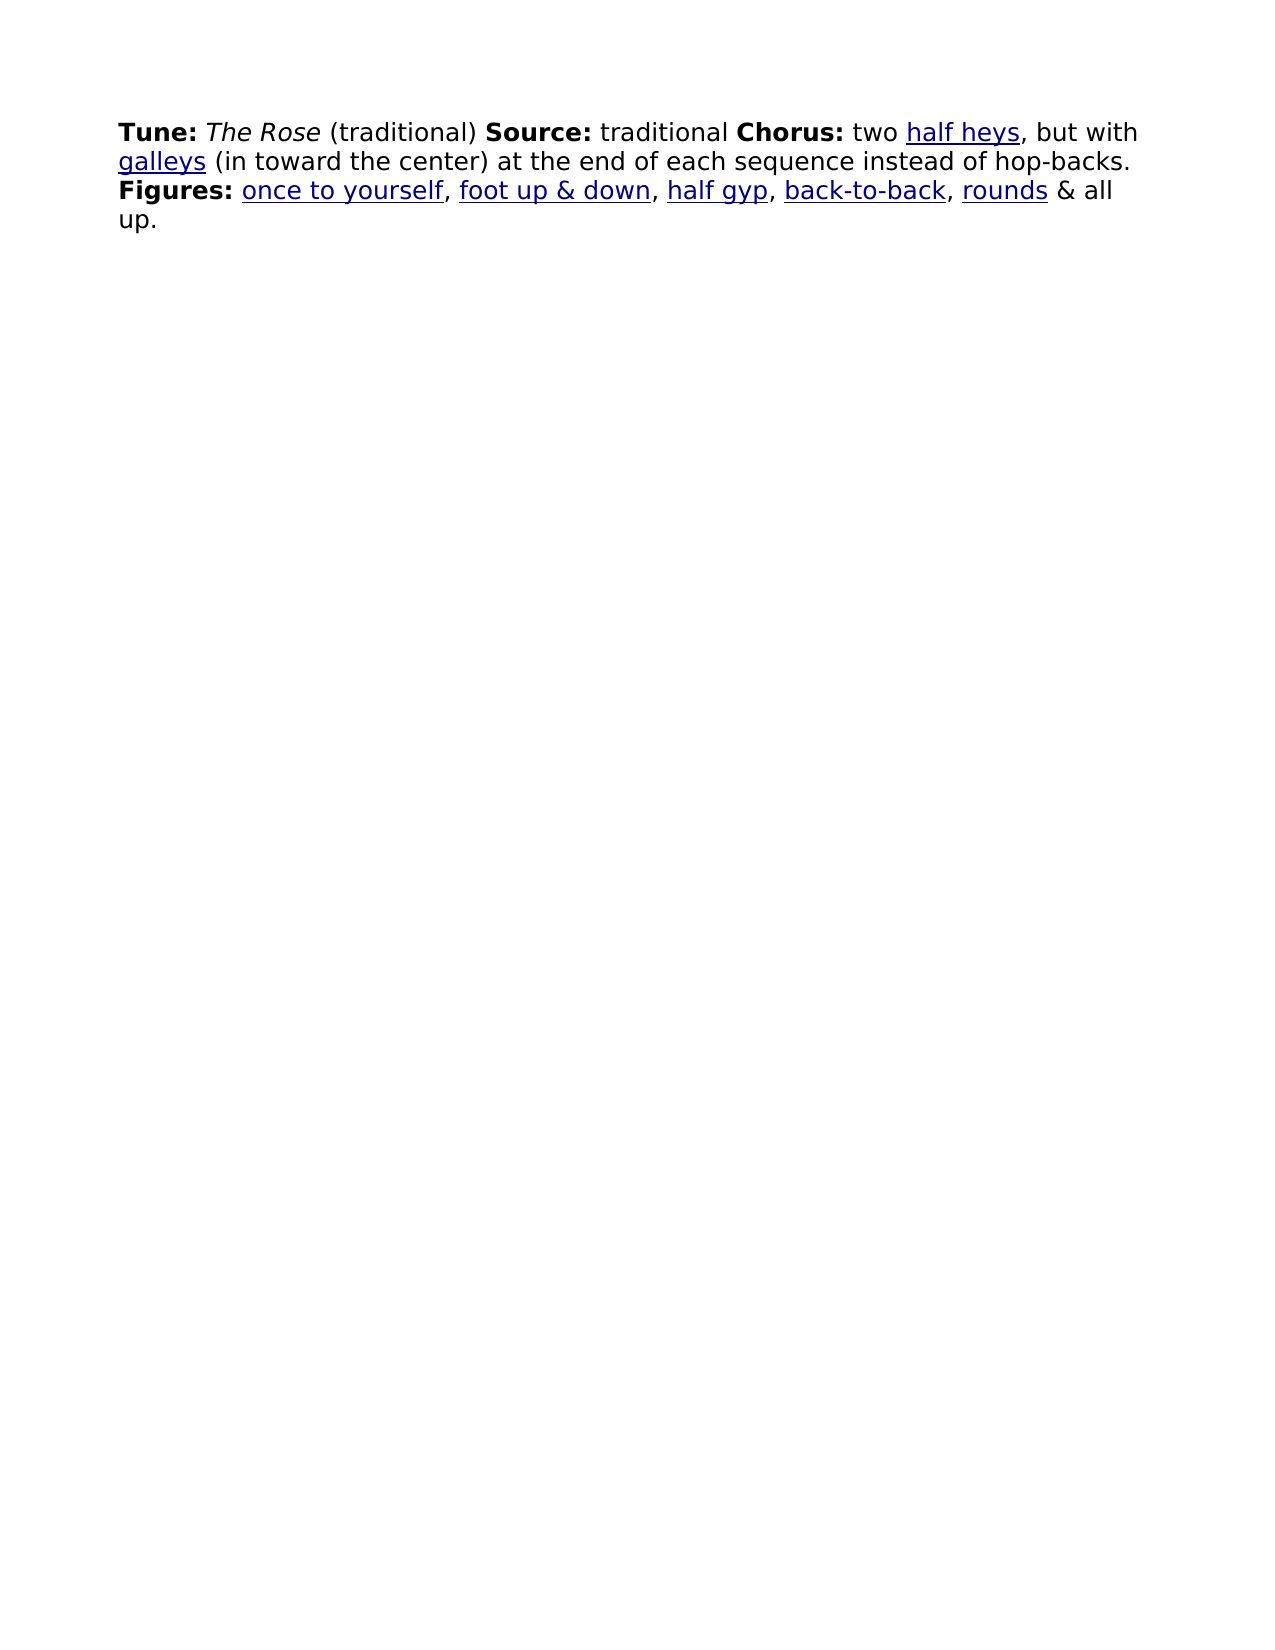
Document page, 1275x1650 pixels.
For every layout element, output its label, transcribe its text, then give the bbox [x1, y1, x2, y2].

text Tune: The Rose (traditional) Source: traditional Chorus: two half heys, but with galleys (in toward the center) at the end of each sequence instead of hop-backs. Figures: once to yourself, foot up & down, half gyp, back-to-back, rounds & all up. [118, 118, 1157, 235]
